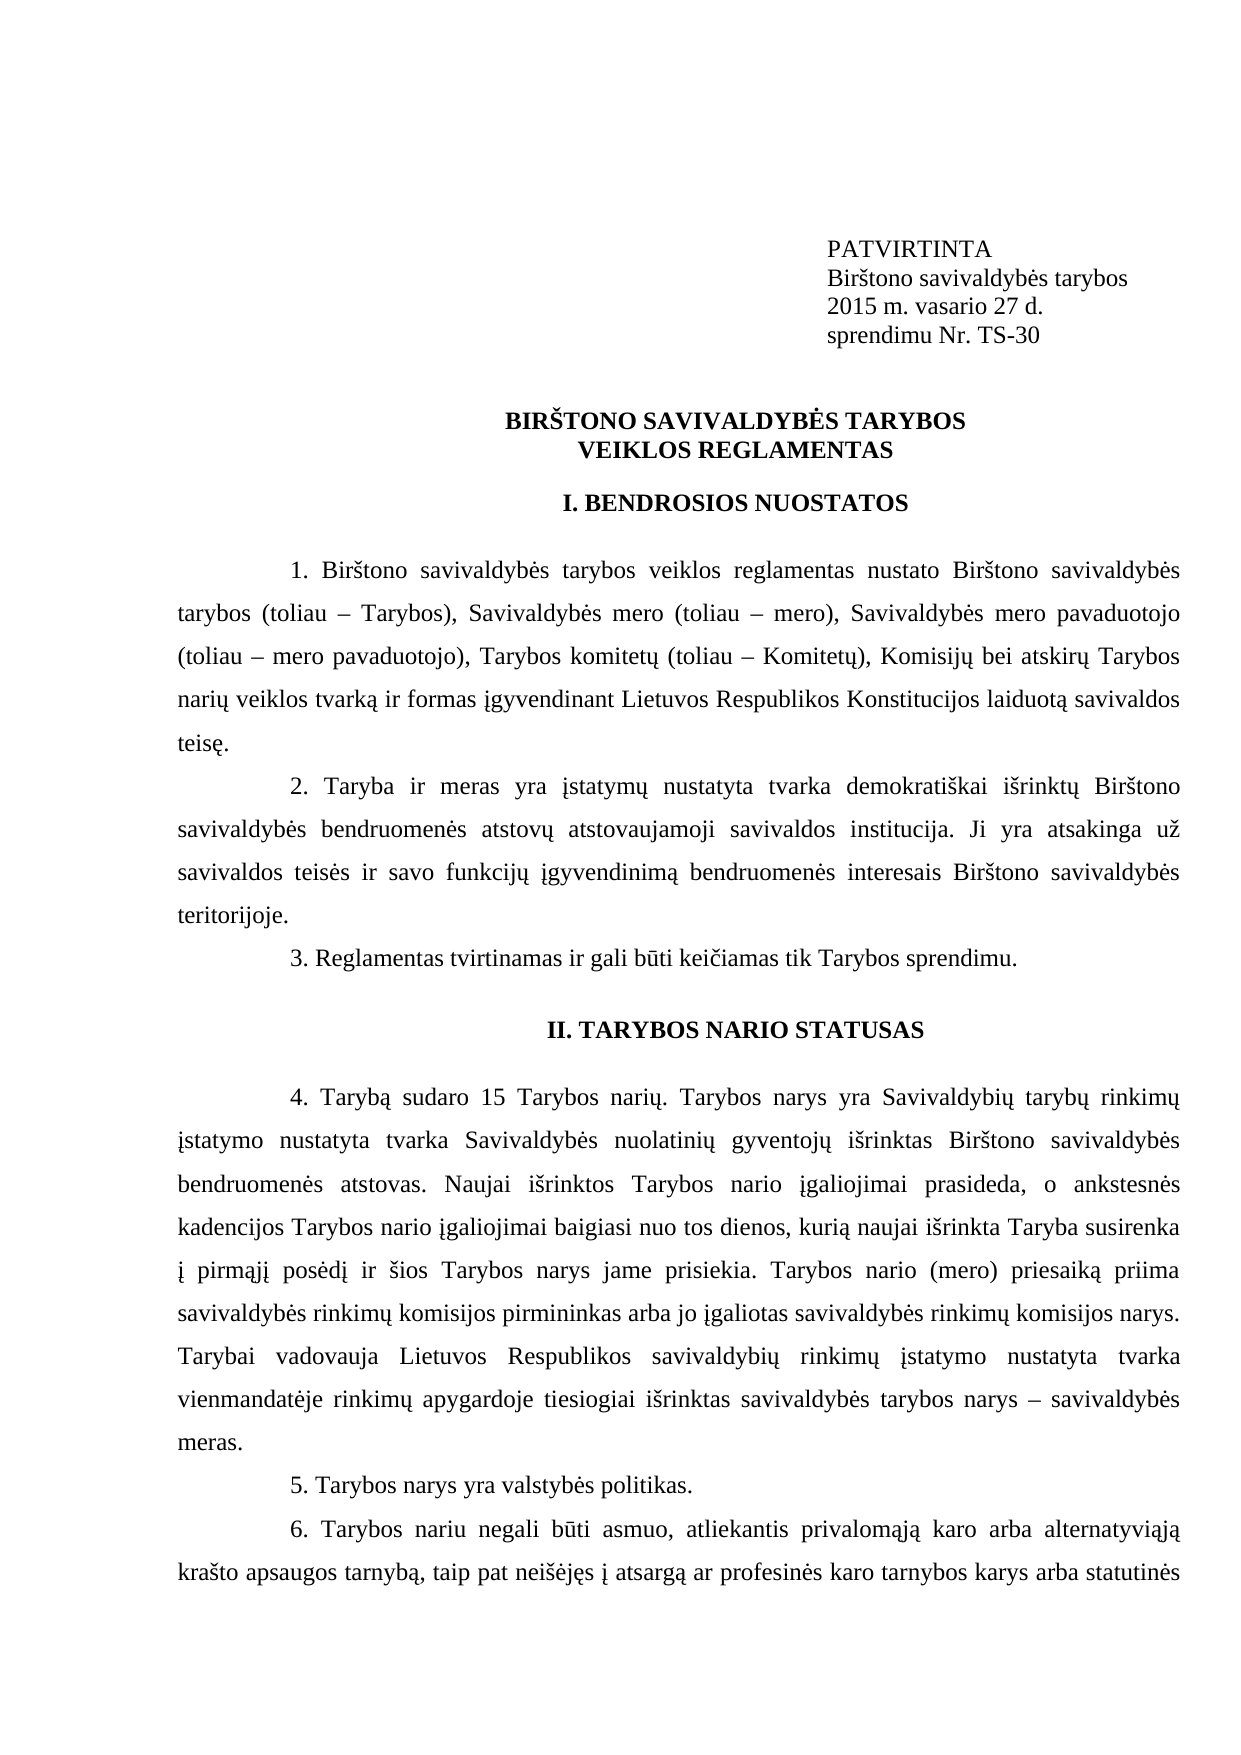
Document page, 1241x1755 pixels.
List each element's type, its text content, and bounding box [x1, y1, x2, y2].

text 6. Tarybos nariu negali būti asmuo, atliekantis privalomąją karo arba alternatyviąją krašto apsaugos tarnybą, taip pat neišėjęs į atsargą ar profesinės karo tarnybos karys arba statutinės [177, 1514, 1181, 1586]
text 5. Tarybos narys yra valstybės politikas. [177, 1471, 1181, 1499]
text sprendimu Nr. TS-30 [177, 320, 1181, 349]
text 4. Tarybą sudaro 15 Tarybos narių. Tarybos narys yra Savivaldybių tarybų rinkimų įstatymo nustatyta tvarka Savivaldybės nuolatinių gyventojų išrinktas Birštono savivaldybės bendruomenės atstovas. Naujai išrinktos Tarybos nario įgaliojimai prasideda, o ankstesnės kadencijos Tarybos nario įgaliojimai baigiasi nuo tos dienos, kurią naujai išrinkta Taryba susirenka į pirmąjį posėdį ir šios Tarybos narys jame prisiekia. Tarybos nario (mero) priesaiką priima savivaldybės rinkimų komisijos pirmininkas arba jo įgaliotas savivaldybės rinkimų komisijos narys. Tarybai vadovauja Lietuvos Respublikos savivaldybių rinkimų įstatymo nustatyta tvarka vienmandatėje rinkimų apygardoje tiesiogiai išrinktas savivaldybės tarybos narys – savivaldybės meras. [177, 1082, 1181, 1456]
text II. TARYBOS NARIO STATUSAS [177, 1015, 1181, 1044]
text I. BENDROSIOS NUOSTATOS [177, 488, 1181, 517]
text VEIKLOS REGLAMENTAS [177, 435, 1181, 464]
text BIRŠTONO SAVIVALDYBĖS TARYBOS [177, 406, 1181, 435]
text 2015 m. vasario 27 d. [177, 291, 1181, 320]
text 3. Reglamentas tvirtinamas ir gali būti keičiamas tik Tarybos sprendimu. [177, 943, 1181, 972]
text 1. Birštono savivaldybės tarybos veiklos reglamentas nustato Birštono savivaldybės tarybos (toliau – Tarybos), Savivaldybės mero (toliau – mero), Savivaldybės mero pavaduotojo (toliau – mero pavaduotojo), Tarybos komitetų (toliau – Komitetų), Komisijų bei atskirų Tarybos narių veiklos tvarką ir formas įgyvendinant Lietuvos Respublikos Konstitucijos laiduotą savivaldos teisę. [177, 555, 1181, 756]
text 2. Taryba ir meras yra įstatymų nustatyta tvarka demokratiškai išrinktų Birštono savivaldybės bendruomenės atstovų atstovaujamoji savivaldos institucija. Ji yra atsakinga už savivaldos teisės ir savo funkcijų įgyvendinimą bendruomenės interesais Birštono savivaldybės teritorijoje. [177, 771, 1181, 929]
text Birštono savivaldybės tarybos [177, 263, 1181, 291]
text PATVIRTINTA [827, 234, 1181, 263]
